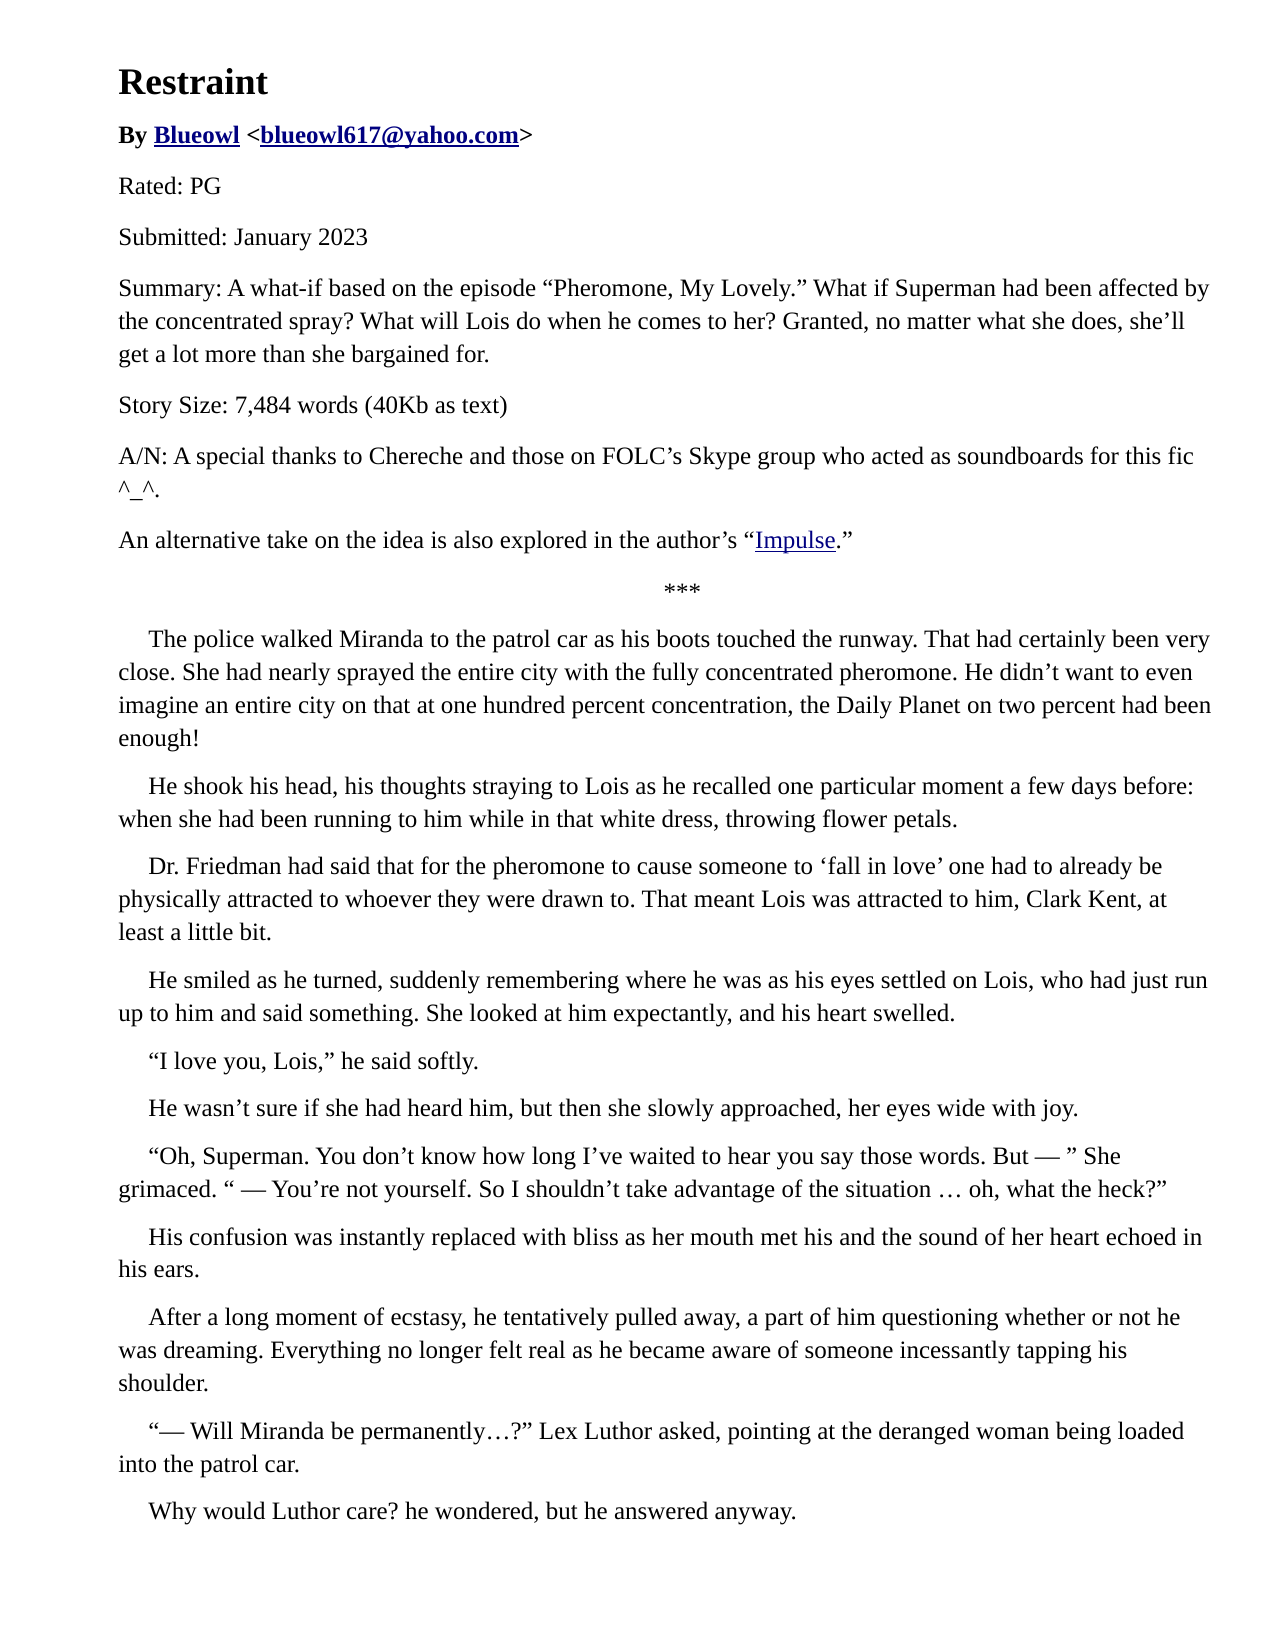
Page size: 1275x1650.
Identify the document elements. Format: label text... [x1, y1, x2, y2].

text An alternative take on the idea is also explored in the author’s “Impulse.” [118, 526, 1216, 554]
text *** [118, 577, 1216, 605]
text Summary: A what-if based on the episode “Pheromone, My Lovely.” What if Superman had been affected by the concentrated spray? What will Lois do when he comes to her? Granted, no matter what she does, she’ll get a lot more than she bargained for. [118, 273, 1216, 368]
text The police walked Miranda to the patrol car as his boots touched the runway. That had certainly been very close. She had nearly sprayed the entire city with the fully concentrated pheromone. He didn’t want to even imagine an entire city on that at one hundred percent concentration, the Daily Planet on two percent had been enough! [118, 624, 1216, 752]
text He smiled as he turned, suddenly remembering where he was as his eyes settled on Lois, who had just run up to him and said something. She looked at him expectantly, and his heart swelled. [118, 965, 1216, 1027]
text Rated: PG [118, 171, 1216, 200]
text He wasn’t sure if she had heard him, but then she slowly approached, her eyes wide with joy. [118, 1093, 1216, 1122]
subtitle Restraint [118, 59, 1216, 102]
text Dr. Friedman had said that for the pheromone to cause someone to ‘fall in love’ one had to already be physically attracted to whoever they were drawn to. That meant Lois was attracted to him, Clark Kent, at least a little bit. [118, 851, 1216, 946]
text He shook his head, his thoughts straying to Lois as he recalled one particular moment a few days before: when she had been running to him while in that white dress, throwing flower petals. [118, 771, 1216, 833]
text “Oh, Superman. You don’t know how long I’ve waited to hear you say those words. But — ” She grimaced. “ — You’re not yourself. So I shouldn’t take advantage of the situation … oh, what the heck?” [118, 1141, 1216, 1203]
text Story Size: 7,484 words (40Kb as text) [118, 390, 1216, 419]
text “— Will Miranda be permanently…?” Lex Luthor asked, pointing at the deranged woman being loaded into the patrol car. [118, 1416, 1216, 1478]
text After a long moment of ecstasy, he tentatively pulled away, a part of him questioning whether or not he was dreaming. Everything no longer felt real as he became aware of someone incessantly tapping his shoulder. [118, 1302, 1216, 1397]
text A/N: A special thanks to Chereche and those on FOLC’s Skype group who acted as soundboards for this fic ^_^. [118, 441, 1216, 503]
text Submitted: January 2023 [118, 222, 1216, 251]
text His confusion was instantly replaced with bliss as her mouth met his and the sound of her heart echoed in his ears. [118, 1222, 1216, 1283]
text “I love you, Lois,” he said softly. [118, 1046, 1216, 1074]
text By Blueowl <blueowl617@yahoo.com> [118, 120, 1216, 149]
text Why would Luthor care? he wondered, but he answered anyway. [118, 1496, 1216, 1525]
